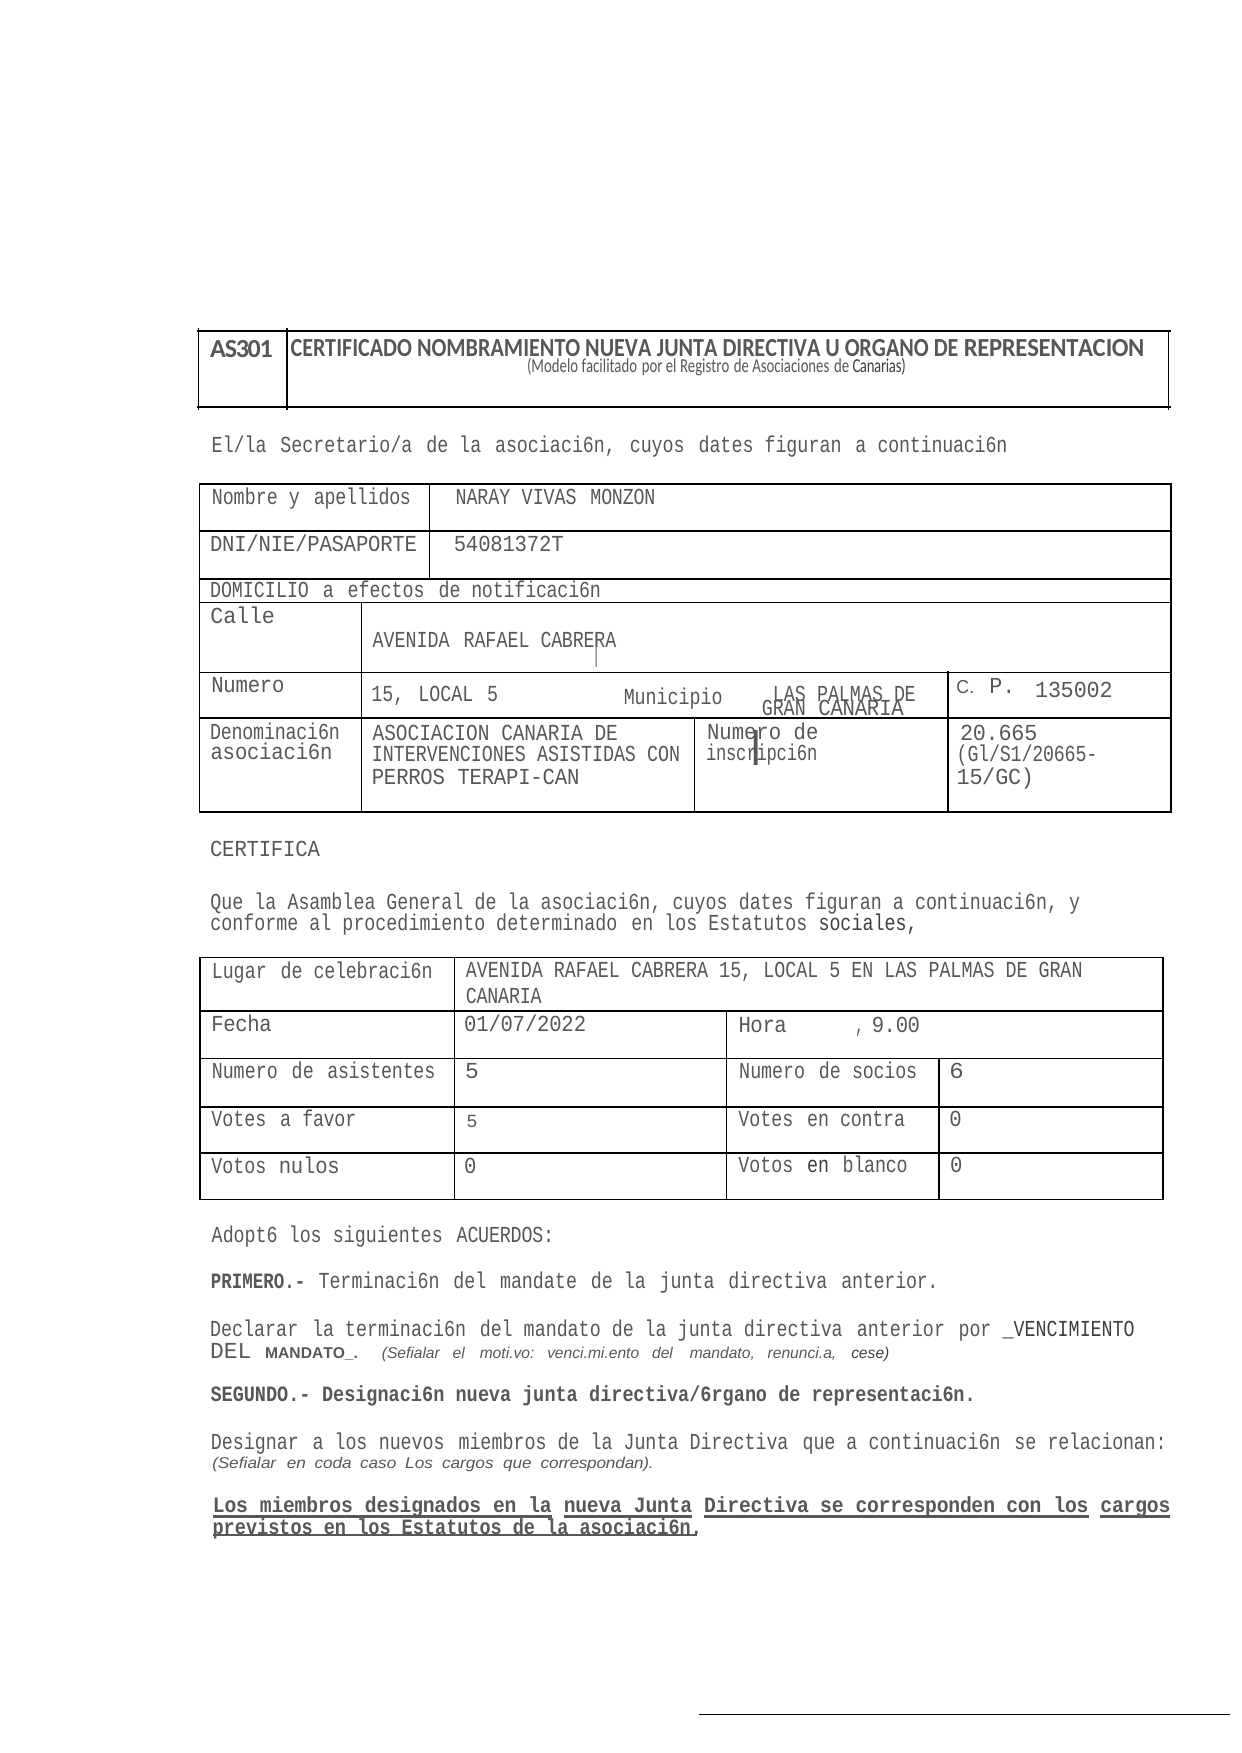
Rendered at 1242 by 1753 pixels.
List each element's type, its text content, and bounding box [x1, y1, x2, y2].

table_cell Calle [200, 603, 361, 671]
text CERTIFICA [210, 838, 1181, 864]
table_cell ASOCIACION CANARIA DE INTERVENCIONES ASISTIDAS CON PERROS TERAPI-CAN [362, 719, 694, 811]
table_header NARAY VIVAS MONZON [430, 485, 1170, 530]
table_cell Numero de inscripci6n [695, 719, 947, 811]
table_header AVENIDA RAFAEL CABRERA 15, LOCAL 5 EN LAS PALMAS DE GRAN CANARIA [455, 958, 1162, 1010]
text El/la Secretario/a de la asociaci6n, cuyos dates figuran a continuaci6n [211, 434, 1181, 459]
table_cell 0 [940, 1108, 1162, 1152]
table_cell 20.665 (Gl/S1/20665- 15/GC) [949, 719, 1170, 811]
table_cell Hora , 9.00 [727, 1012, 1162, 1058]
table_cell Votos en blanco [727, 1154, 938, 1198]
table_cell Denominaci6n asociaci6n [200, 719, 361, 811]
text SEGUNDO.- Designaci6n nueva junta directiva/6rgano de representaci6n. [210, 1383, 1181, 1408]
table_cell AVENIDA RAFAEL CABRERA I [362, 603, 1170, 671]
table_cell Fecha [201, 1012, 454, 1058]
text (Sefialar en coda caso Los cargos que correspondan). [212, 1455, 1181, 1472]
table_cell Votes a favor [201, 1108, 454, 1152]
table_cell DNI/NIE/PASAPORTE [200, 532, 429, 578]
text Designar a los nuevos miembros de la Junta Directiva que a continuaci6n se relacionan: [211, 1429, 1181, 1455]
text Que la Asamblea General de la asociaci6n, cuyos dates figuran a continuaci6n, y conforme al procedimiento determinado en los Estatutos sociales, [210, 891, 1172, 938]
table_cell 6 [940, 1059, 1162, 1106]
table_header Lugar de celebraci6n [201, 958, 454, 1010]
text Los miembros designados en la nueva Junta Directiva se corresponden con los cargos previstos en los Estatutos de la asociaci6n. [212, 1494, 1181, 1541]
table_cell 5 [455, 1059, 726, 1106]
table_cell DOMICILIO a efectos de notificaci6n [200, 580, 1170, 602]
table_header Nombre y apellidos [200, 485, 429, 530]
table_cell 54081372T [430, 532, 1170, 578]
table_cell Numero de socios [727, 1059, 938, 1106]
table_cell 5 [455, 1108, 726, 1152]
table_cell Numero de asistentes [201, 1059, 454, 1106]
text Adopt6 los siguientes ACUERDOS: [211, 1223, 1181, 1249]
text PRIMERO.- Terminaci6n del mandate de la junta directiva anterior. [211, 1269, 1181, 1295]
table_cell 15, LOCAL 5 Municipio I LAS PALMAS DE GRAN CANARIA [362, 673, 947, 717]
table_cell 01/07/2022 [455, 1012, 726, 1058]
table_cell C. P. 135002 [949, 673, 1170, 717]
table_cell Numero [200, 673, 361, 717]
table_cell Votes en contra [727, 1108, 938, 1152]
table_cell Votos nulos [201, 1154, 454, 1198]
table_cell 0 [455, 1154, 726, 1198]
table_cell 0 [940, 1154, 1162, 1198]
text Declarar la terminaci6n del mandato de la junta directiva anterior por _VENCIMIENTO DEL MANDATO_. (Sefialar el moti.vo: venci.mi.ento del mandato, renunci.a, cese) [210, 1318, 1172, 1365]
